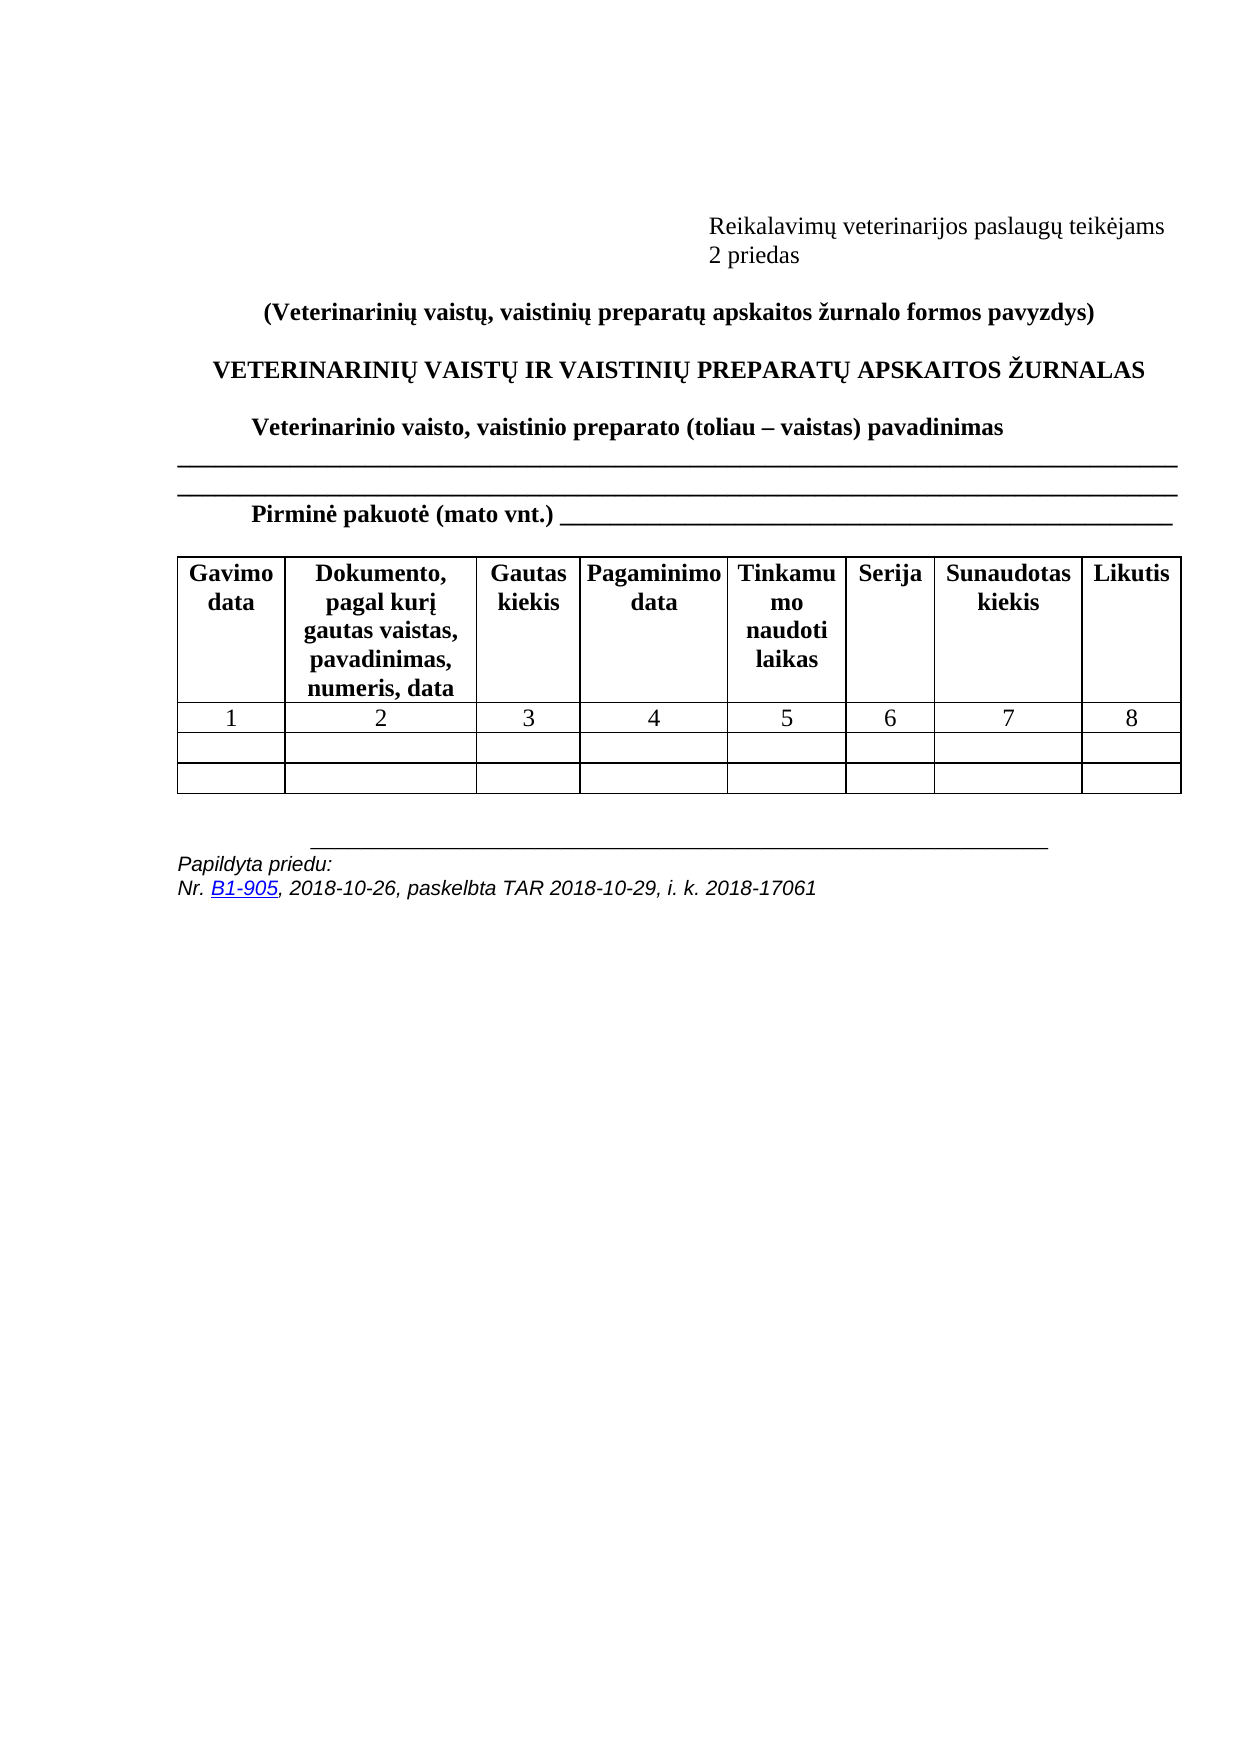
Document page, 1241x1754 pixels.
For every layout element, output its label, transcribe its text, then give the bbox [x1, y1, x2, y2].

table_header Gautas kiekis [477, 558, 579, 702]
table_cell 5 [728, 703, 845, 732]
table_cell [935, 764, 1081, 792]
table_header Dokumento, pagal kurį gautas vaistas, pavadinimas, numeris, data [286, 558, 476, 702]
table_cell [581, 733, 727, 762]
table_header Gavimo data [178, 558, 284, 702]
table_cell [581, 764, 727, 792]
table_cell [477, 764, 579, 792]
table_cell 3 [477, 703, 579, 732]
table_cell 1 [178, 703, 284, 732]
table_cell [1083, 764, 1180, 792]
table_cell 8 [1083, 703, 1180, 732]
table_cell 2 [286, 703, 476, 732]
text ________________________________________________________________________________ [177, 470, 1181, 499]
text Veterinarinio vaisto, vaistinio preparato (toliau – vaistas) pavadinimas ________________________________________________________________________________ [177, 412, 1181, 470]
table_header Sunaudotas kiekis [935, 558, 1081, 702]
table_cell [1083, 733, 1180, 762]
table_header Pagaminimo data [581, 558, 727, 702]
table_cell [728, 733, 845, 762]
text Pirminė pakuotė (mato vnt.) _________________________________________________ [177, 499, 1181, 527]
table_cell [847, 733, 934, 762]
text ___________________________________________________________ [177, 823, 1181, 852]
table_header Serija [847, 558, 934, 702]
text VETERINARINIŲ VAISTŲ IR VAISTINIŲ PREPARATŲ APSKAITOS ŽURNALAS [177, 355, 1181, 384]
text 2 priedas [709, 240, 1181, 269]
text Reikalavimų veterinarijos paslaugų teikėjams [709, 211, 1181, 240]
text (Veterinarinių vaistų, vaistinių preparatų apskaitos žurnalo formos pavyzdys) [177, 297, 1181, 326]
table_cell 7 [935, 703, 1081, 732]
table_cell [728, 764, 845, 792]
table_cell [178, 764, 284, 792]
table_cell 4 [581, 703, 727, 732]
table_cell [286, 733, 476, 762]
text Nr. B1-905, 2018-10-26, paskelbta TAR 2018-10-29, i. k. 2018-17061 [177, 876, 1181, 899]
table_header Tinkamumo naudoti laikas [728, 558, 845, 702]
table_cell 6 [847, 703, 934, 732]
table_cell [286, 764, 476, 792]
table_cell [477, 733, 579, 762]
table_cell [847, 764, 934, 792]
table_cell [178, 733, 284, 762]
table_cell [935, 733, 1081, 762]
text Papildyta priedu: [177, 852, 1181, 876]
table_header Likutis [1083, 558, 1180, 702]
